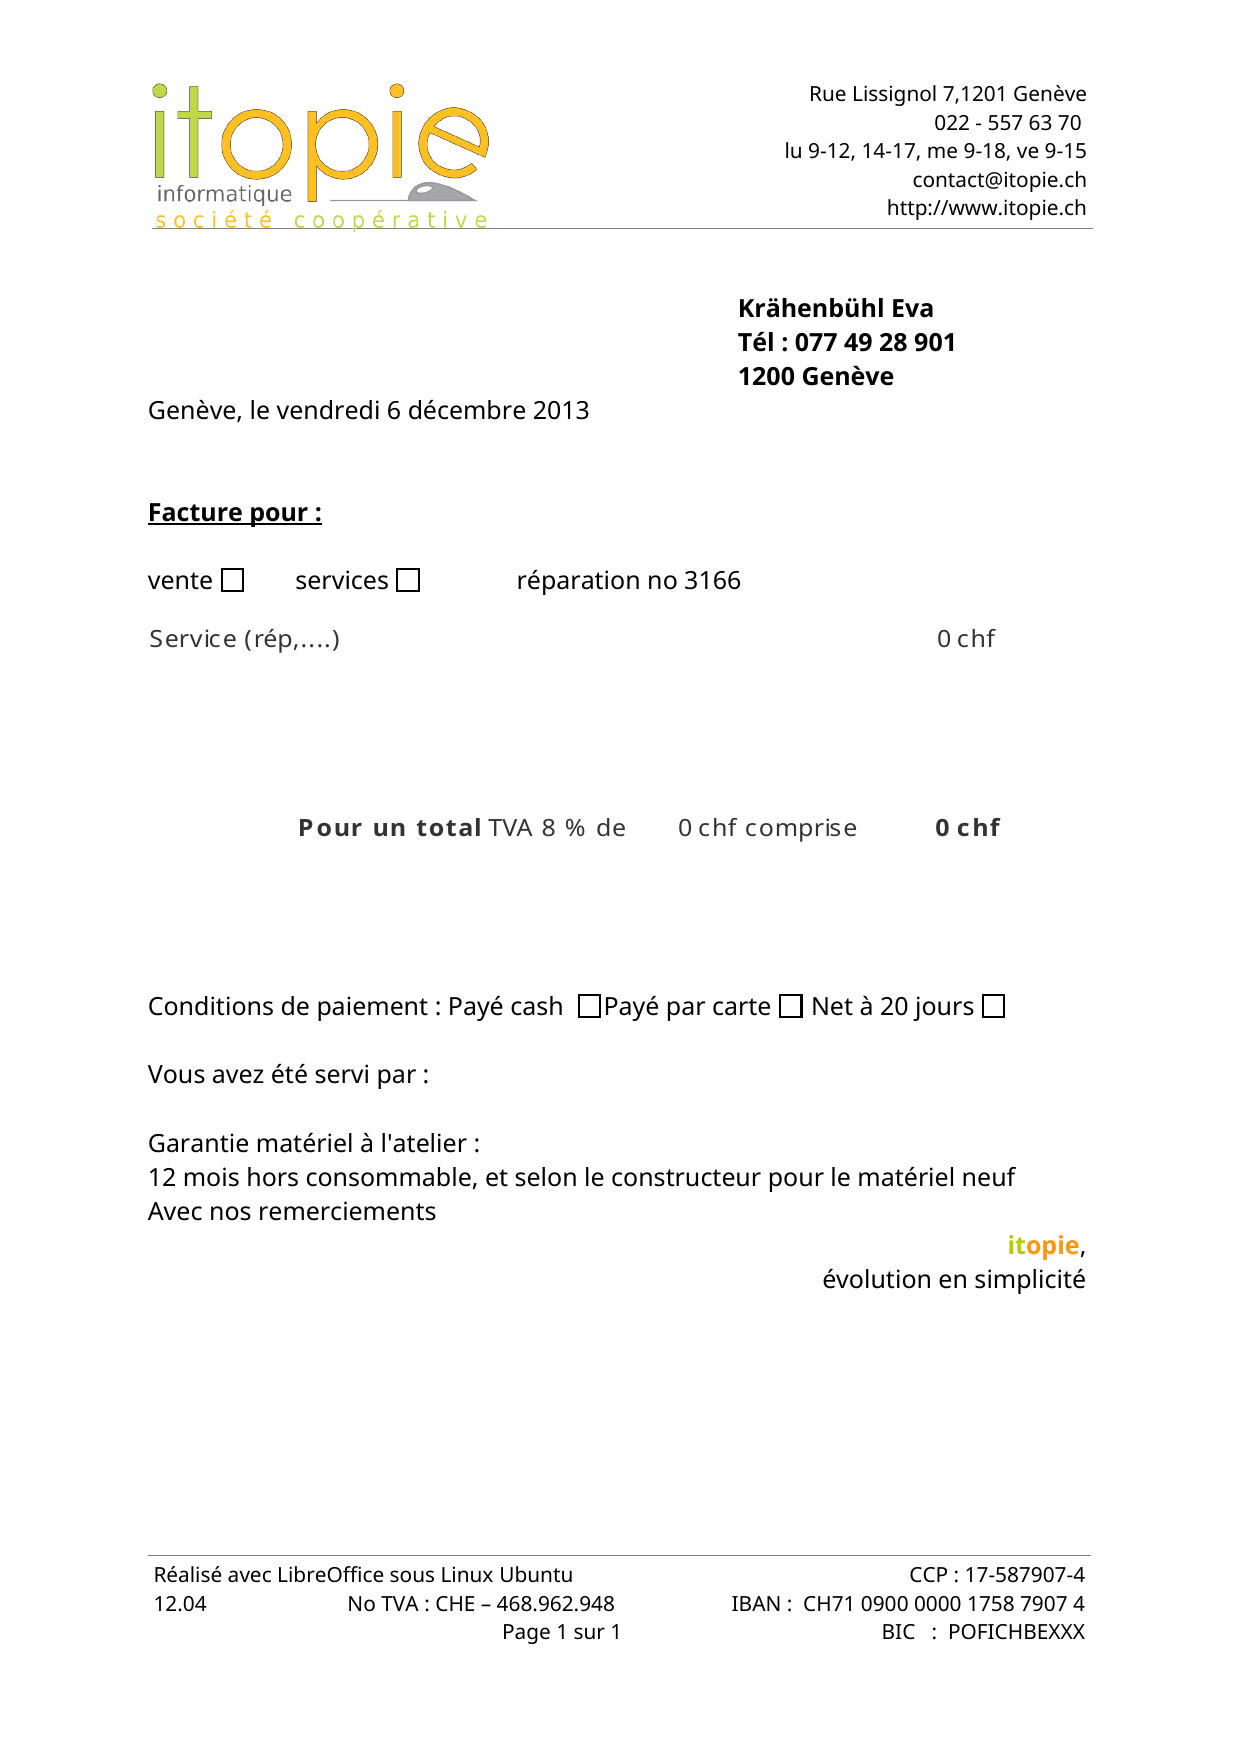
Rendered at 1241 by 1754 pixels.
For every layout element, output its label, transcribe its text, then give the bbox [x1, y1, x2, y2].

picture [138, 72, 500, 244]
text 1200 Genève [148, 358, 1093, 392]
text vente services réparation no 3166 [148, 563, 1093, 597]
text Krähenbühl Eva [148, 290, 1093, 324]
text Conditions de paiement : Payé cash Payé par carte Net à 20 jours [148, 989, 1093, 1023]
text Avec nos remerciements [148, 1193, 1093, 1227]
text itopie, [148, 1227, 1093, 1262]
text 12 mois hors consommable, et selon le constructeur pour le matériel neuf [148, 1159, 1093, 1193]
text Tél : 077 49 28 901 [148, 324, 1093, 358]
text Facture pour : [148, 495, 1093, 529]
text Garantie matériel à l'atelier : [148, 1125, 1093, 1159]
text évolution en simplicité [148, 1262, 1093, 1296]
text Vous avez été servi par : [148, 1057, 1093, 1091]
text Genève, le vendredi 6 décembre 2013 [148, 392, 1093, 427]
